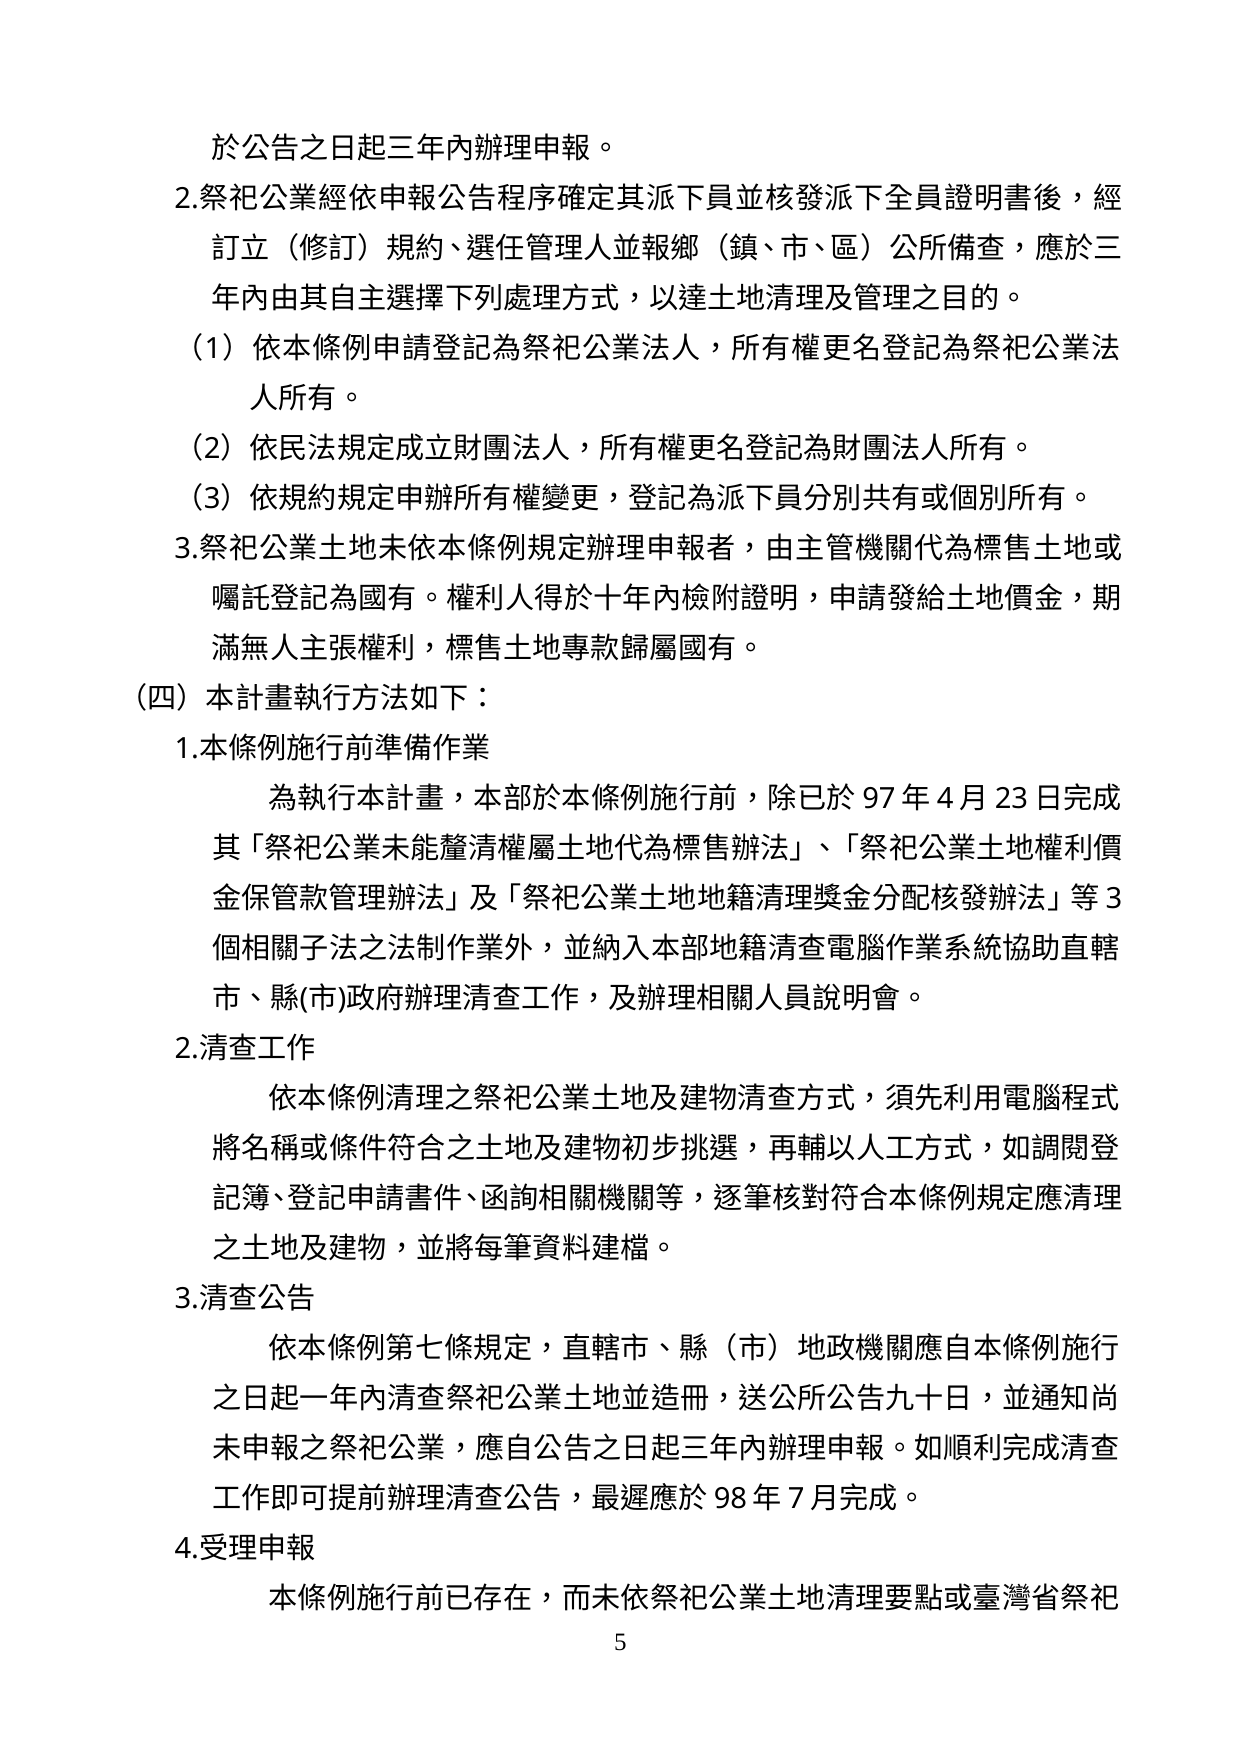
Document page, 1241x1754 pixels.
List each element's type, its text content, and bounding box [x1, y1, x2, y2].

text 於公告之日起三年內辦理申報。 [174, 118, 1122, 168]
text 2.清查工作 [174, 1018, 1122, 1068]
text 1.本條例施行前準備作業 [174, 718, 1122, 768]
text 4.受理申報 [174, 1518, 1122, 1568]
text 本條例施行前已存在，而未依祭祀公業土地清理要點或臺灣省祭祀 [212, 1568, 1122, 1618]
text 依本條例第七條規定，直轄市、縣（市）地政機關應自本條例施行之日起一年內清查祭祀公業土地並造冊，送公所公告九十日，並通知尚未申報之祭祀公業，應自公告之日起三年內辦理申報。如順利完成清查工作即可提前辦理清查公告，最遲應於98年7月完成。 [212, 1318, 1122, 1518]
text 2.祭祀公業經依申報公告程序確定其派下員並核發派下全員證明書後，經訂立（修訂）規約、選任管理人並報鄉（鎮、市、區）公所備查，應於三年內由其自主選擇下列處理方式，以達土地清理及管理之目的。 [174, 168, 1122, 318]
text （四）本計畫執行方法如下： [118, 668, 1122, 718]
text （2）依民法規定成立財團法人，所有權更名登記為財團法人所有。 [174, 418, 1122, 468]
text （3）依規約規定申辦所有權變更，登記為派下員分別共有或個別所有。 [174, 468, 1122, 518]
text 依本條例清理之祭祀公業土地及建物清查方式，須先利用電腦程式將名稱或條件符合之土地及建物初步挑選，再輔以人工方式，如調閱登記簿、登記申請書件、函詢相關機關等，逐筆核對符合本條例規定應清理之土地及建物，並將每筆資料建檔。 [212, 1068, 1122, 1268]
text 3.祭祀公業土地未依本條例規定辦理申報者，由主管機關代為標售土地或囑託登記為國有。權利人得於十年內檢附證明，申請發給土地價金，期滿無人主張權利，標售土地專款歸屬國有。 [174, 518, 1122, 668]
text （1）依本條例申請登記為祭祀公業法人，所有權更名登記為祭祀公業法人所有。 [174, 318, 1122, 418]
text 3.清查公告 [174, 1268, 1122, 1318]
text 為執行本計畫，本部於本條例施行前，除已於97年4月23日完成其「祭祀公業未能釐清權屬土地代為標售辦法」、「祭祀公業土地權利價金保管款管理辦法」及「祭祀公業土地地籍清理獎金分配核發辦法」等3個相關子法之法制作業外，並納入本部地籍清查電腦作業系統協助直轄市、縣(市)政府辦理清查工作，及辦理相關人員說明會。 [212, 768, 1122, 1018]
